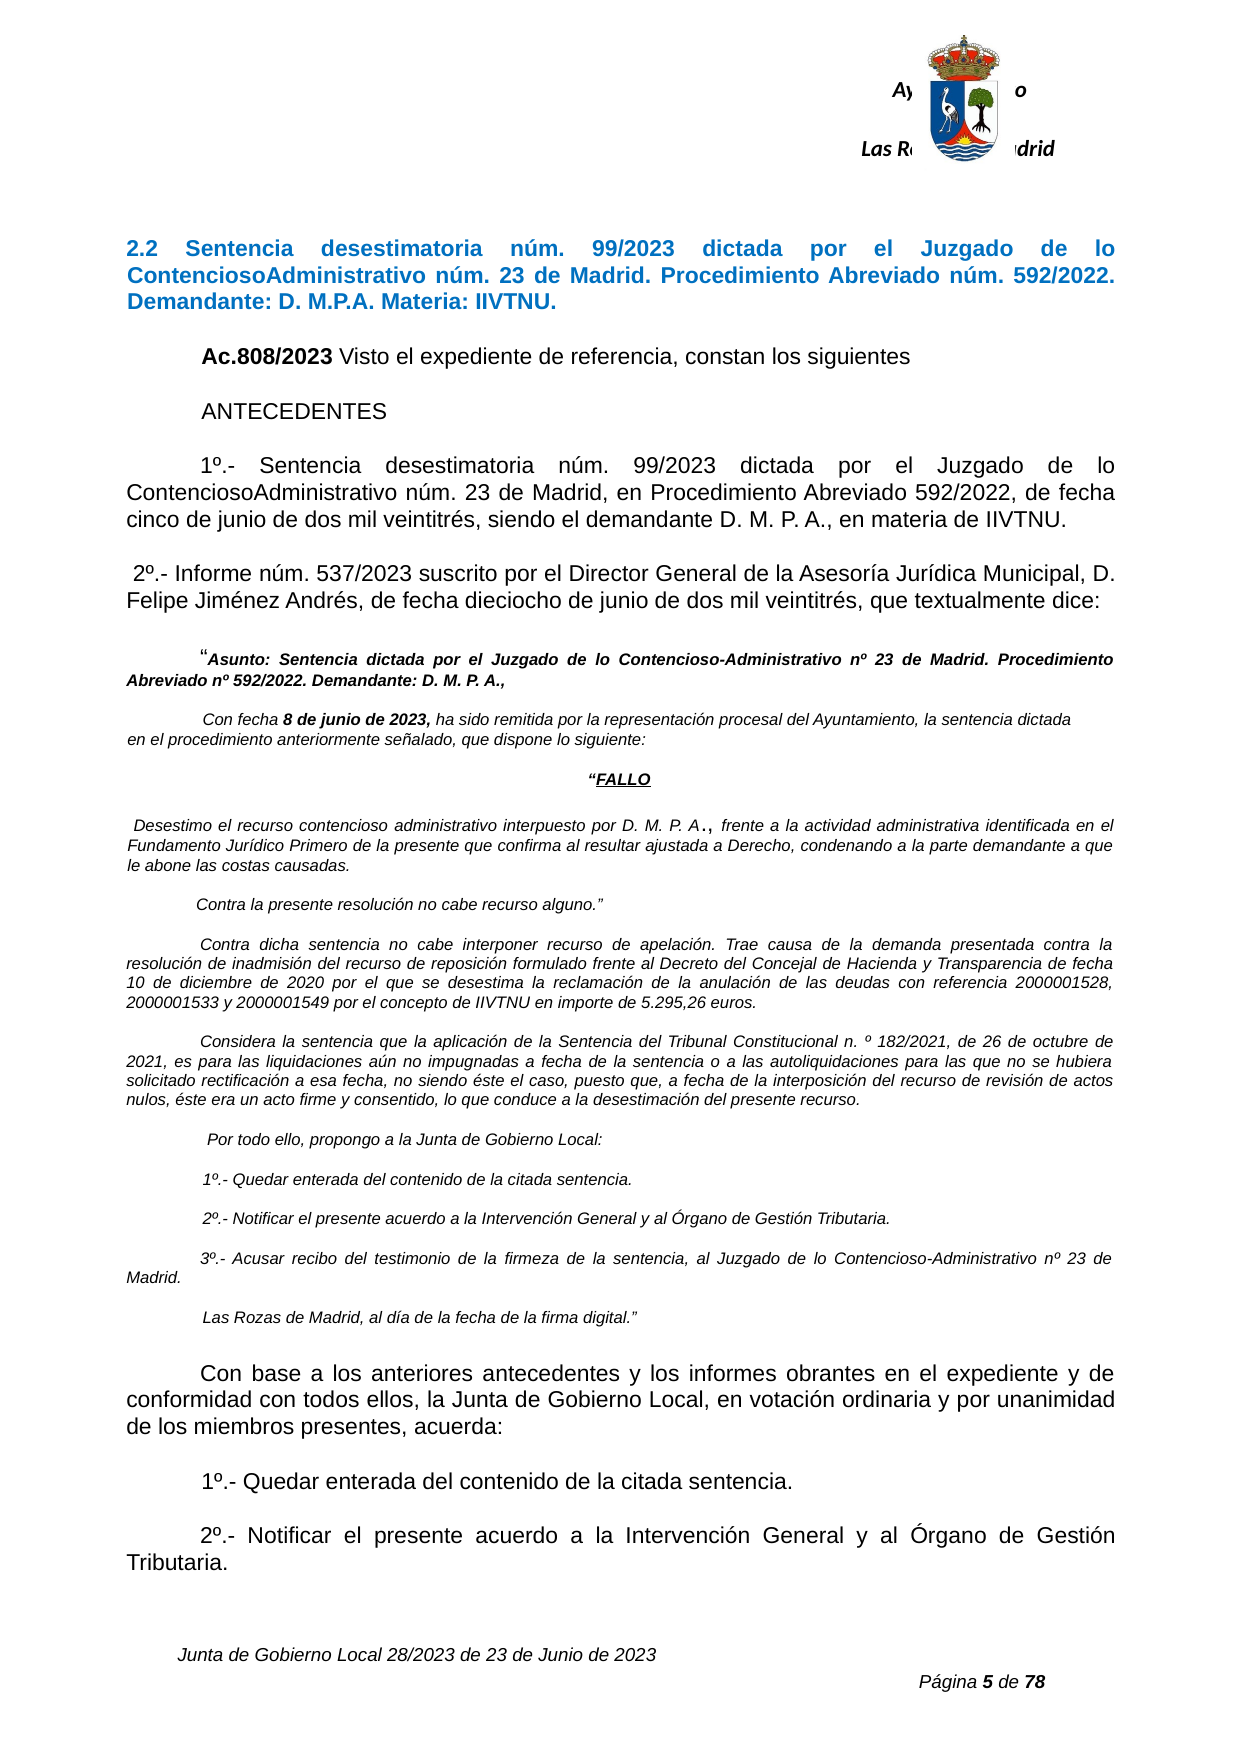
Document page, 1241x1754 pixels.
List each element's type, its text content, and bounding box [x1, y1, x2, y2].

text en el procedimiento anteriormente señalado, que dispone lo siguiente: [127, 730, 1116, 749]
text 2º.- Informe núm. 537/2023 suscrito por el Director General de la Asesoría Jurídica Municipal, D. Felipe Jiménez Andrés, de fecha dieciocho de junio de dos mil veintitrés, que textualmente dice: [126, 560, 1116, 613]
text 2º.- Notificar el presente acuerdo a la Intervención General y al Órgano de Gestión Tributaria. [126, 1522, 1116, 1575]
text Ac.808/2023 Visto el expediente de referencia, constan los siguientes [201, 343, 1116, 369]
text 2º.- Notificar el presente acuerdo a la Intervención General y al Órgano de Gestión Tributaria. [202, 1209, 1116, 1228]
text Por todo ello, propongo a la Junta de Gobierno Local: [202, 1129, 1116, 1149]
text Las Rozas de Madrid, al día de la fecha de la firma digital.” [202, 1308, 1116, 1327]
text Considera la sentencia que la aplicación de la Sentencia del Tribunal Constitucional n. º 182/2021, de 26 de octubre de 2021, es para las liquidaciones aún no impugnadas a fecha de la sentencia o a las autoliquidaciones para las que no se hubiera solicitado rectificación a esa fecha, no siendo éste el caso, puesto que, a fecha de la interposición del recurso de revisión de actos nulos, éste era un acto firme y consentido, lo que conduce a la desestimación del presente recurso. [126, 1032, 1116, 1109]
text “FALLO [133, 770, 1109, 789]
text 1º.- Quedar enterada del contenido de la citada sentencia. [201, 1468, 1116, 1494]
text “Asunto: Sentencia dictada por el Juzgado de lo Contencioso-Administrativo nº 23 de Madrid. Procedimiento Abreviado nº 592/2022. Demandante: D. M. P. A., [126, 644, 1116, 689]
text 3º.- Acusar recibo del testimonio de la firmeza de la sentencia, al Juzgado de lo Contencioso-Administrativo nº 23 de Madrid. [126, 1249, 1116, 1287]
text ANTECEDENTES [201, 398, 1116, 424]
text Desestimo el recurso contencioso administrativo interpuesto por D. M. P. A., frente a la actividad administrativa identificada en el Fundamento Jurídico Primero de la presente que confirma al resultar ajustada a Derecho, condenando a la parte demandante a que le abone las costas causadas. [127, 810, 1116, 874]
text Con base a los anteriores antecedentes y los informes obrantes en el expediente y de conformidad con todos ellos, la Junta de Gobierno Local, en votación ordinaria y por unanimidad de los miembros presentes, acuerda: [126, 1360, 1116, 1439]
text Contra dicha sentencia no cabe interponer recurso de apelación. Trae causa de la demanda presentada contra la resolución de inadmisión del recurso de reposición formulado frente al Decreto del Concejal de Hacienda y Transparencia de fecha 10 de diciembre de 2020 por el que se desestima la reclamación de la anulación de las deudas con referencia 2000001528, 2000001533 y 2000001549 por el concepto de IIVTNU en importe de 5.295,26 euros. [126, 935, 1116, 1012]
text 1º.- Sentencia desestimatoria núm. 99/2023 dictada por el Juzgado de lo ContenciosoAdministrativo núm. 23 de Madrid, en Procedimiento Abreviado 592/2022, de fecha cinco de junio de dos mil veintitrés, siendo el demandante D. M. P. A., en materia de IIVTNU. [126, 452, 1116, 532]
text Contra la presente resolución no cabe recurso alguno.” [126, 895, 1161, 914]
text 2.2 Sentencia desestimatoria núm. 99/2023 dictada por el Juzgado de lo ContenciosoAdministrativo núm. 23 de Madrid. Procedimiento Abreviado núm. 592/2022. Demandante: D. M.P.A. Materia: IIVTNU. [126, 235, 1116, 315]
text Con fecha 8 de junio de 2023, ha sido remitida por la representación procesal del Ayuntamiento, la sentencia dictada [202, 710, 1116, 729]
text 1º.- Quedar enterada del contenido de la citada sentencia. [202, 1169, 1116, 1188]
